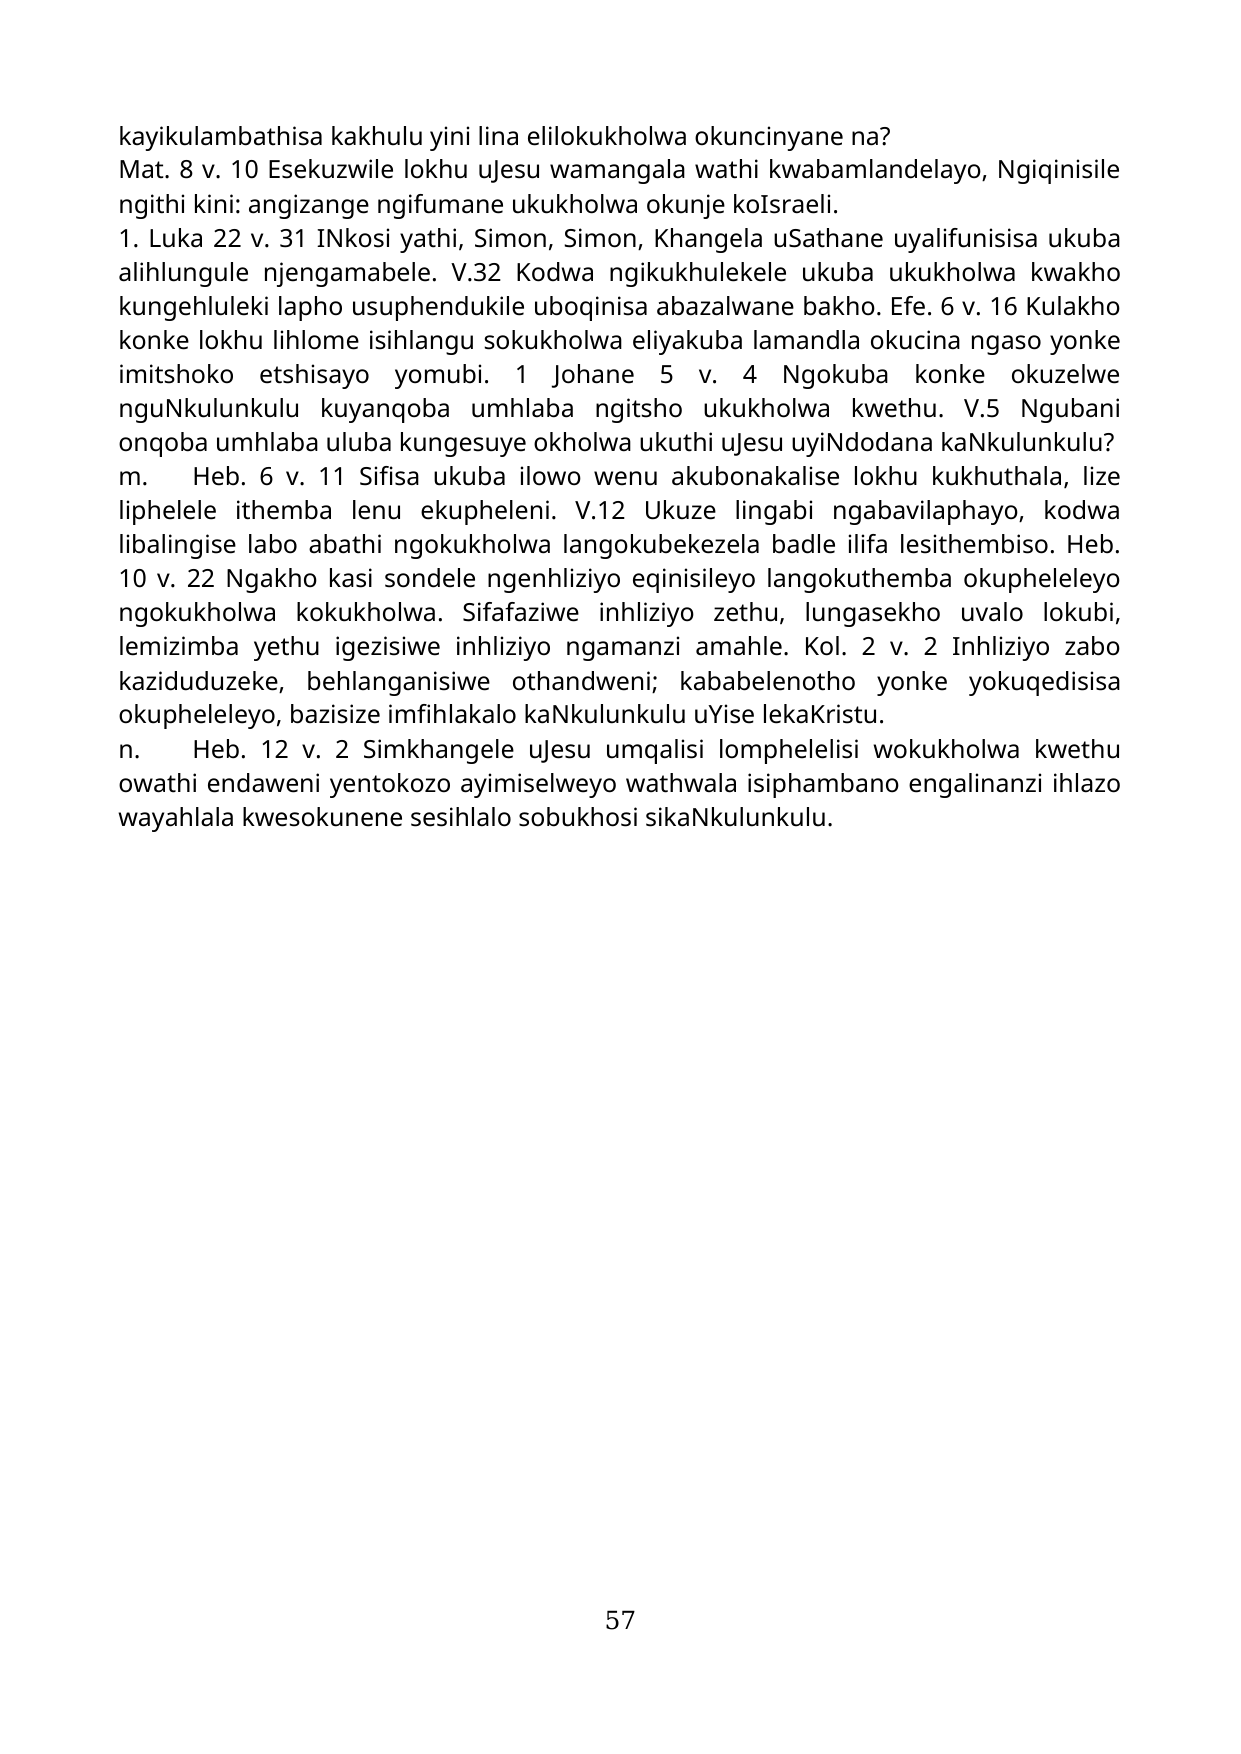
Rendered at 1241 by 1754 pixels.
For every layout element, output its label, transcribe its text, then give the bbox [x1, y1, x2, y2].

text kayikulambathisa kakhulu yini lina elilokukholwa okuncinyane na? [118, 118, 1122, 152]
text m. Heb. 6 v. 11 Sifisa ukuba ilowo wenu akubonakalise lokhu kukhuthala, lize liphelele ithemba lenu ekupheleni. V.12 Ukuze lingabi ngabavilaphayo, kodwa libalingise labo abathi ngokukholwa langokubekezela badle ilifa lesithembiso. Heb. 10 v. 22 Ngakho kasi sondele ngenhliziyo eqinisileyo langokuthemba okupheleleyo ngokukholwa kokukholwa. Sifafaziwe inhliziyo zethu, lungasekho uvalo lokubi, lemizimba yethu igezisiwe inhliziyo ngamanzi amahle. Kol. 2 v. 2 Inhliziyo zabo kaziduduzeke, behlanganisiwe othandweni; kababelenotho yonke yokuqedisisa okupheleleyo, bazisize imfihlakalo kaNkulunkulu uYise lekaKristu. [118, 459, 1122, 731]
text 1. Luka 22 v. 31 INkosi yathi, Simon, Simon, Khangela uSathane uyalifunisisa ukuba alihlungule njengamabele. V.32 Kodwa ngikukhulekele ukuba ukukholwa kwakho kungehluleki lapho usuphendukile uboqinisa abazalwane bakho. Efe. 6 v. 16 Kulakho konke lokhu lihlome isihlangu sokukholwa eliyakuba lamandla okucina ngaso yonke imitshoko etshisayo yomubi. 1 Johane 5 v. 4 Ngokuba konke okuzelwe nguNkulunkulu kuyanqoba umhlaba ngitsho ukukholwa kwethu. V.5 Ngubani onqoba umhlaba uluba kungesuye okholwa ukuthi uJesu uyiNdodana kaNkulunkulu? [118, 220, 1122, 459]
text Mat. 8 v. 10 Esekuzwile lokhu uJesu wamangala wathi kwabamlandelayo, Ngiqinisile ngithi kini: angizange ngifumane ukukholwa okunje koIsraeli. [118, 152, 1122, 220]
text n. Heb. 12 v. 2 Simkhangele uJesu umqalisi lomphelelisi wokukholwa kwethu owathi endaweni yentokozo ayimiselweyo wathwala isiphambano engalinanzi ihlazo wayahlala kwesokunene sesihlalo sobukhosi sikaNkulunkulu. [118, 731, 1122, 833]
